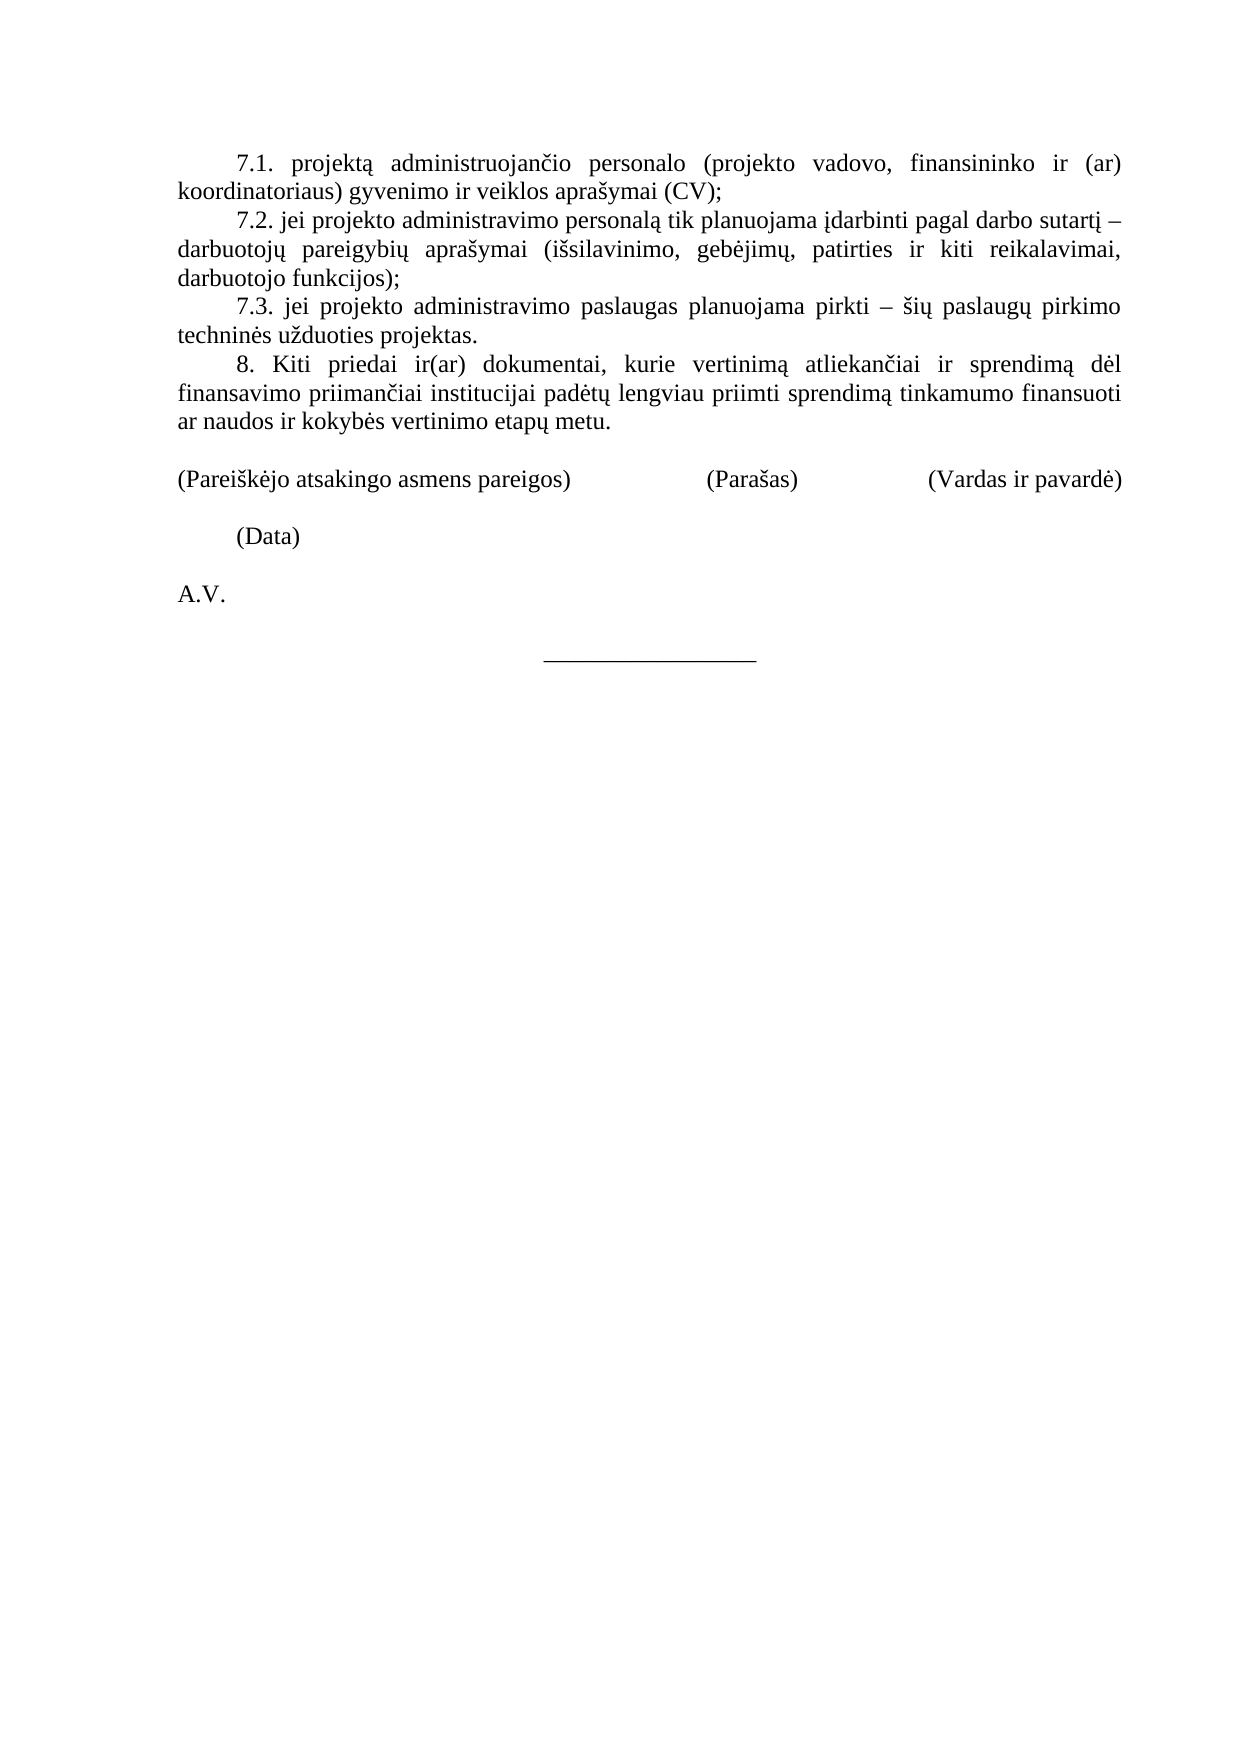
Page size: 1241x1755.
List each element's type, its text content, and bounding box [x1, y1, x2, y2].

text (Pareiškėjo atsakingo asmens pareigos) (Parašas) (Vardas ir pavardė) [177, 464, 1122, 493]
text A.V. [177, 579, 1122, 608]
text 7.3. jei projekto administravimo paslaugas planuojama pirkti – šių paslaugų pirkimo techninės užduoties projektas. [177, 291, 1122, 349]
text 7.2. jei projekto administravimo personalą tik planuojama įdarbinti pagal darbo sutartį – darbuotojų pareigybių aprašymai (išsilavinimo, gebėjimų, patirties ir kiti reikalavimai, darbuotojo funkcijos); [177, 205, 1122, 291]
text _________________ [177, 636, 1122, 665]
text (Data) [177, 521, 1122, 550]
text 7.1. projektą administruojančio personalo (projekto vadovo, finansininko ir (ar) koordinatoriaus) gyvenimo ir veiklos aprašymai (CV); [177, 148, 1122, 205]
text 8. Kiti priedai ir(ar) dokumentai, kurie vertinimą atliekančiai ir sprendimą dėl finansavimo priimančiai institucijai padėtų lengviau priimti sprendimą tinkamumo finansuoti ar naudos ir kokybės vertinimo etapų metu. [177, 349, 1122, 435]
